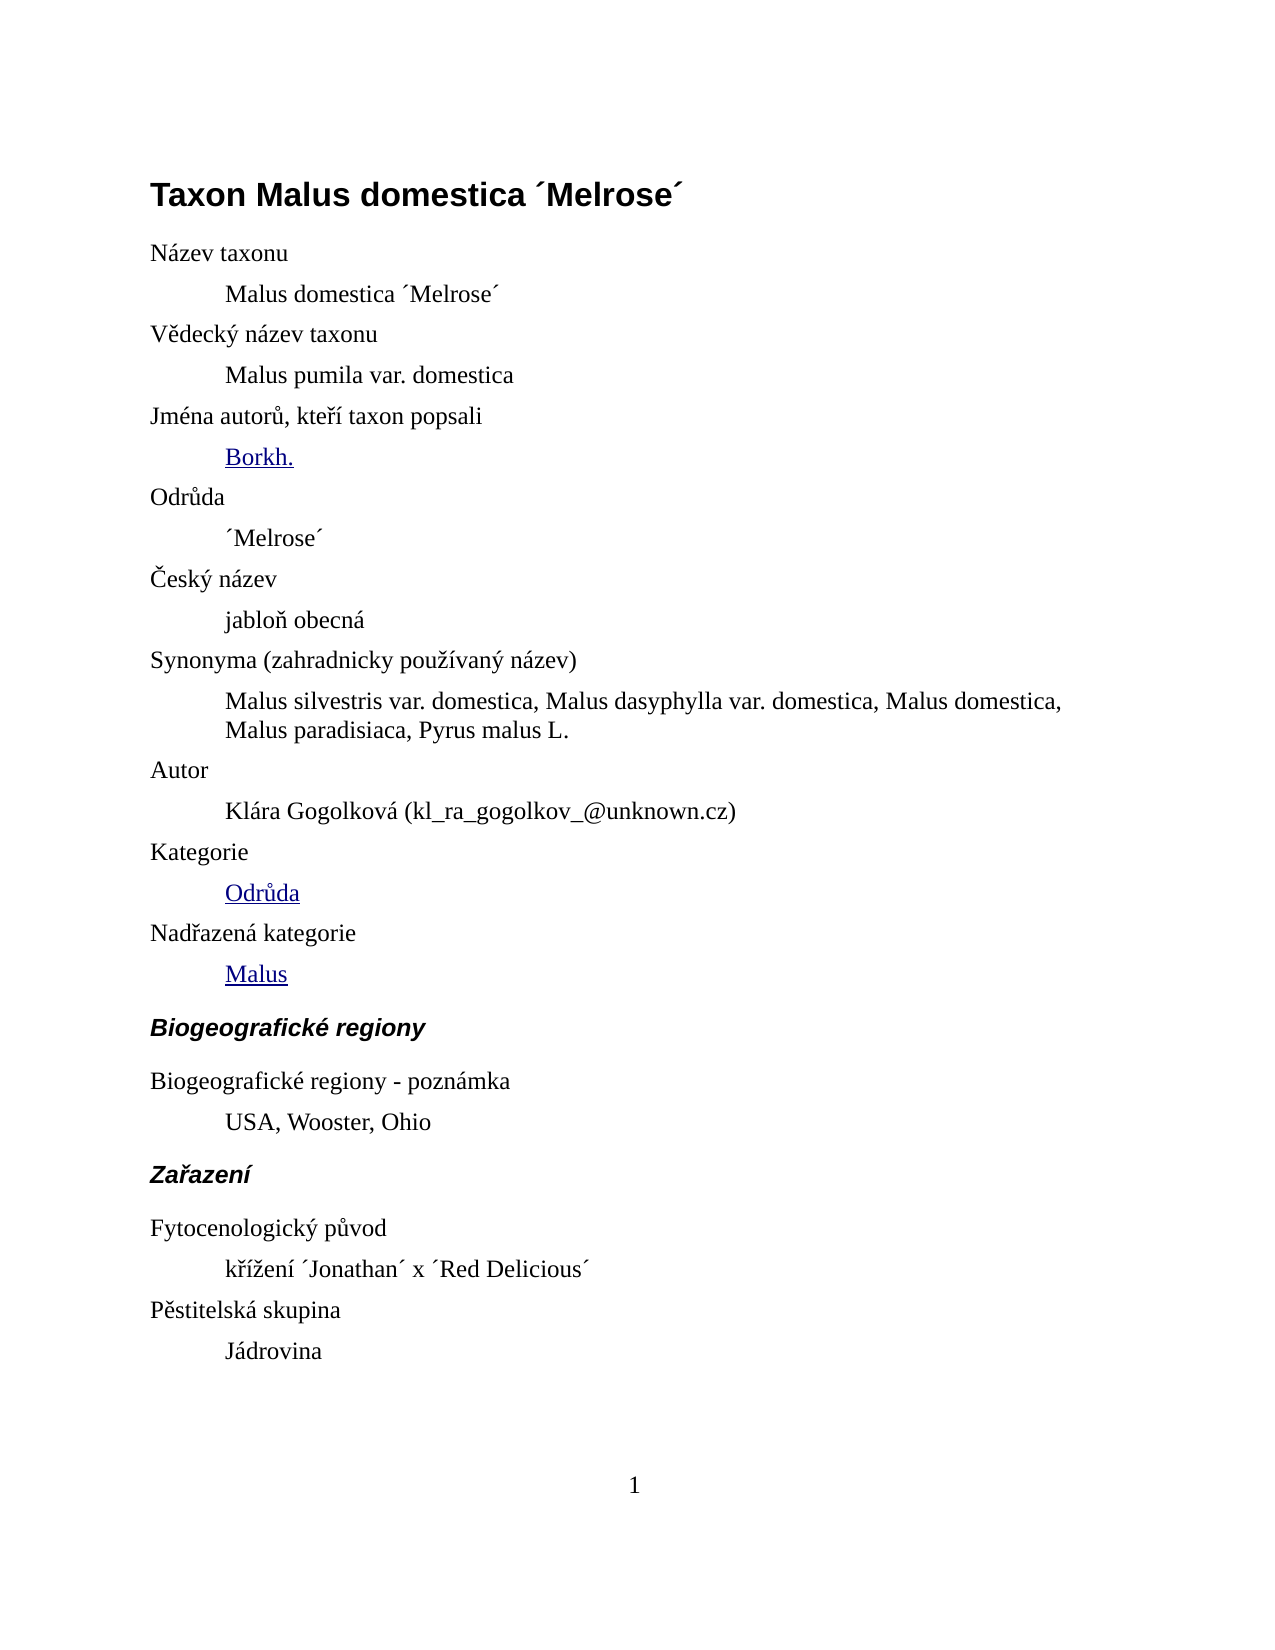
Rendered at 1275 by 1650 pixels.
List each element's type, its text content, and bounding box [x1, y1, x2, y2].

text Pěstitelská skupina [150, 1295, 1125, 1324]
text Autor [150, 756, 1125, 784]
text Klára Gogolková (kl_ra_gogolkov_@unknown.cz) [225, 796, 1125, 825]
text Český název [150, 564, 1125, 593]
text Název taxonu [150, 238, 1125, 267]
text Jména autorů, kteří taxon popsali [150, 401, 1125, 430]
text Kategorie [150, 837, 1125, 866]
text Malus silvestris var. domestica, Malus dasyphylla var. domestica, Malus domestica, Malus paradisiaca, Pyrus malus L. [225, 686, 1125, 744]
text USA, Wooster, Ohio [225, 1107, 1125, 1136]
text ´Melrose´ [225, 523, 1125, 552]
text Nadřazená kategorie [150, 918, 1125, 947]
subtitle Taxon Malus domestica ´Melrose´ [150, 175, 1125, 214]
text Synonyma (zahradnicky používaný název) [150, 645, 1125, 674]
text Vědecký název taxonu [150, 319, 1125, 348]
text Odrůda [225, 878, 1125, 907]
text Odrůda [150, 482, 1125, 511]
text Malus domestica ´Melrose´ [225, 279, 1125, 308]
text křížení ´Jonathan´ x ´Red Delicious´ [225, 1254, 1125, 1283]
text Fytocenologický původ [150, 1213, 1125, 1242]
text Malus pumila var. domestica [225, 360, 1125, 389]
text Borkh. [225, 442, 1125, 471]
text Malus [225, 959, 1125, 988]
subtitle Biogeografické regiony [150, 1013, 1125, 1042]
subtitle Zařazení [150, 1161, 1125, 1189]
text jabloň obecná [225, 605, 1125, 633]
text Jádrovina [225, 1336, 1125, 1364]
text Biogeografické regiony - poznámka [150, 1066, 1125, 1095]
